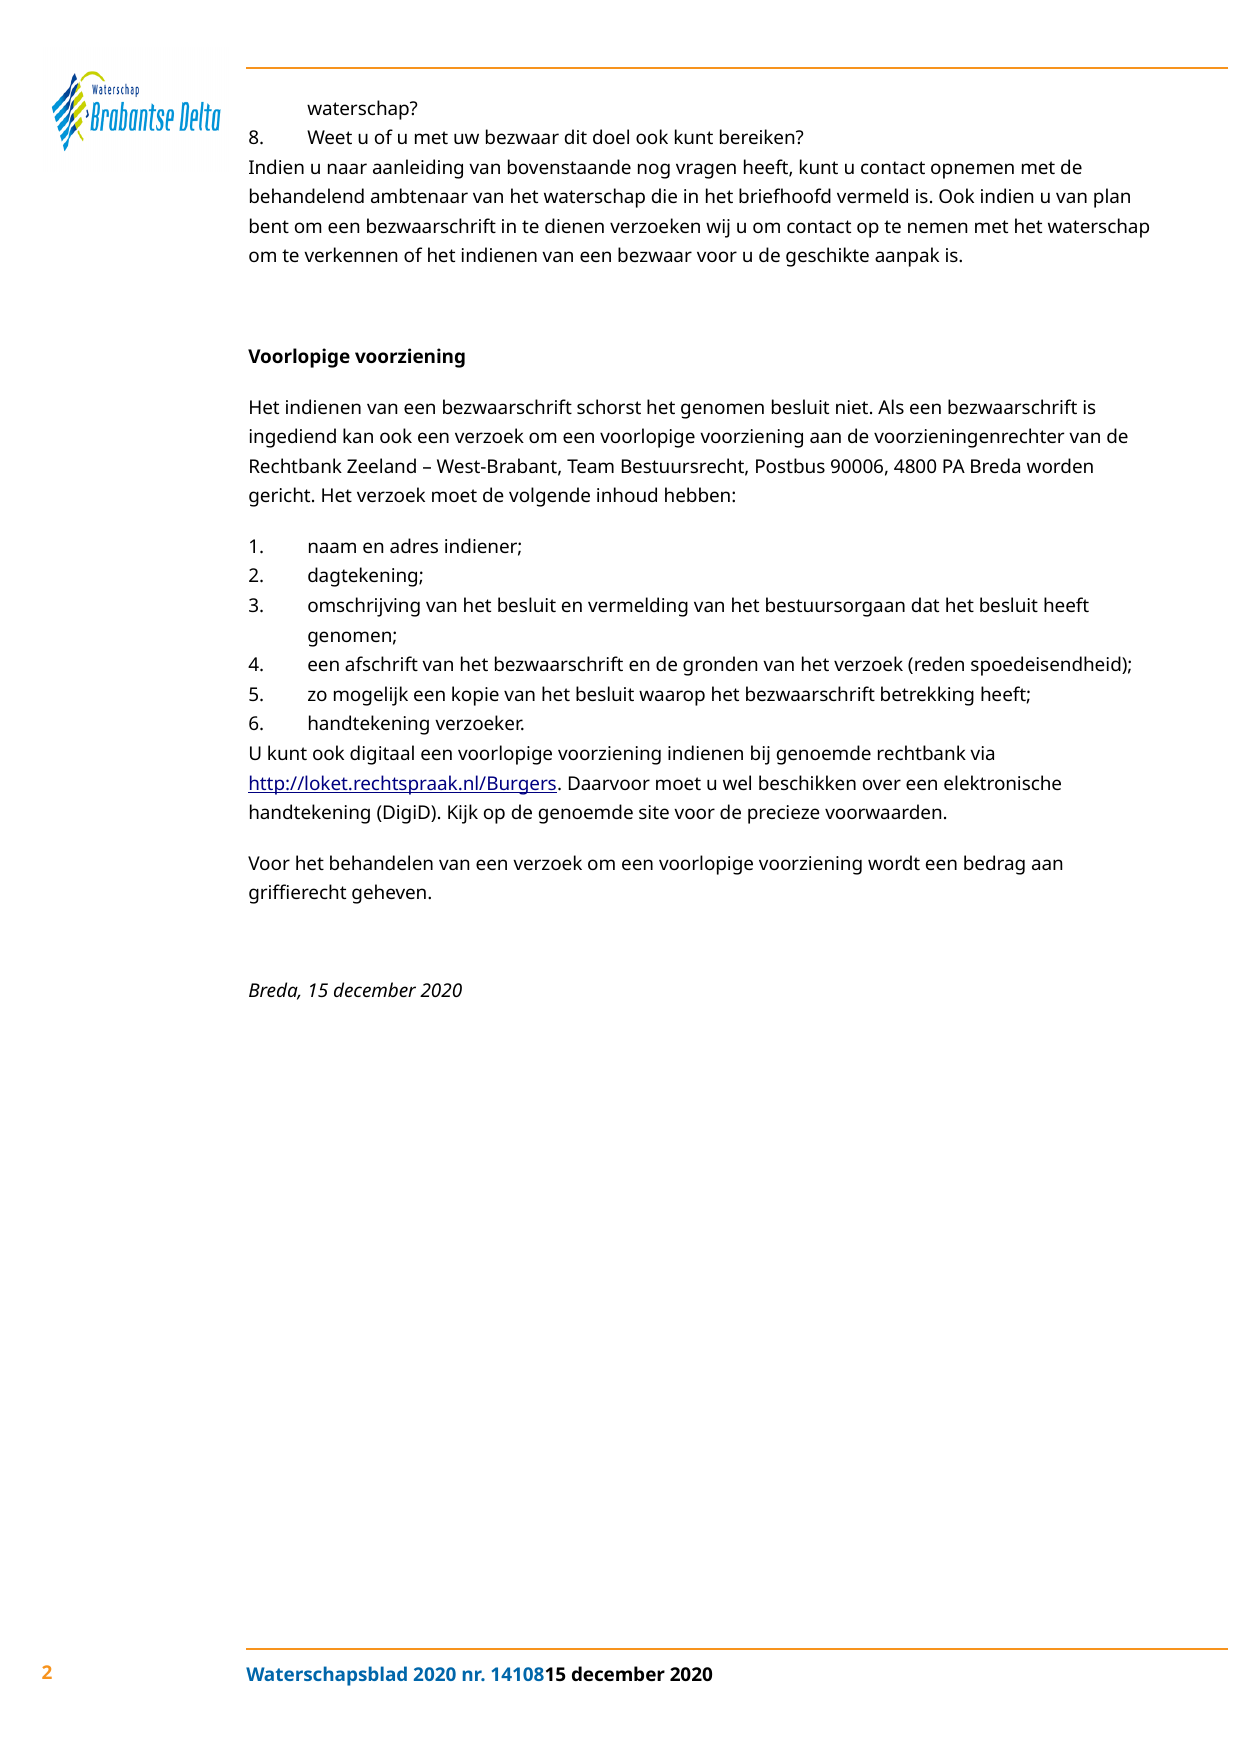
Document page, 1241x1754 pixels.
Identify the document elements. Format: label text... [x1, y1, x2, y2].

text Het indienen van een bezwaarschrift schorst het genomen besluit niet. Als een bezwaarschrift is ingediend kan ook een verzoek om een voorlopige voorziening aan de voorzieningenrechter van de Rechtbank Zeeland – West-Brabant, Team Bestuursrecht, Postbus 90006, 4800 PA Breda worden gericht. Het verzoek moet de volgende inhoud hebben: [248, 394, 1152, 508]
list dagtekening; [248, 563, 1152, 588]
text Voor het behandelen van een verzoek om een voorlopige voorziening wordt een bedrag aan griffierecht geheven. [248, 850, 1152, 905]
list zo mogelijk een kopie van het besluit waarop het bezwaarschrift betrekking heeft; [248, 681, 1152, 707]
list handtekening verzoeker. [248, 711, 1152, 736]
list een afschrift van het bezwaarschrift en de gronden van het verzoek (reden spoedeisendheid); [248, 651, 1152, 677]
text Indien u naar aanleiding van bovenstaande nog vragen heeft, kunt u contact opnemen met de behandelend ambtenaar van het waterschap die in het briefhoofd vermeld is. Ook indien u van plan bent om een bezwaarschrift in te dienen verzoeken wij u om contact op te nemen met het waterschap om te verkennen of het indienen van een bezwaar voor u de geschikte aanpak is. [248, 154, 1152, 268]
list omschrijving van het besluit en vermelding van het bestuursorgaan dat het besluit heeft genomen; [248, 592, 1152, 648]
text Voorlopige voorziening [248, 343, 1152, 369]
list naam en adres indiener; [248, 533, 1152, 559]
list waterschap? [248, 95, 1152, 121]
list Weet u of u met uw bezwaar dit doel ook kunt bereiken? [248, 124, 1152, 150]
text Breda, 15 december 2020 [248, 978, 1152, 1003]
text U kunt ook digitaal een voorlopige voorziening indienen bij genoemde rechtbank via http://loket.rechtspraak.nl/Burgers. Daarvoor moet u wel beschikken over een elektronische handtekening (DigiD). Kijk op de genoemde site voor de precieze voorwaarden. [248, 740, 1152, 825]
picture [41, 47, 231, 172]
